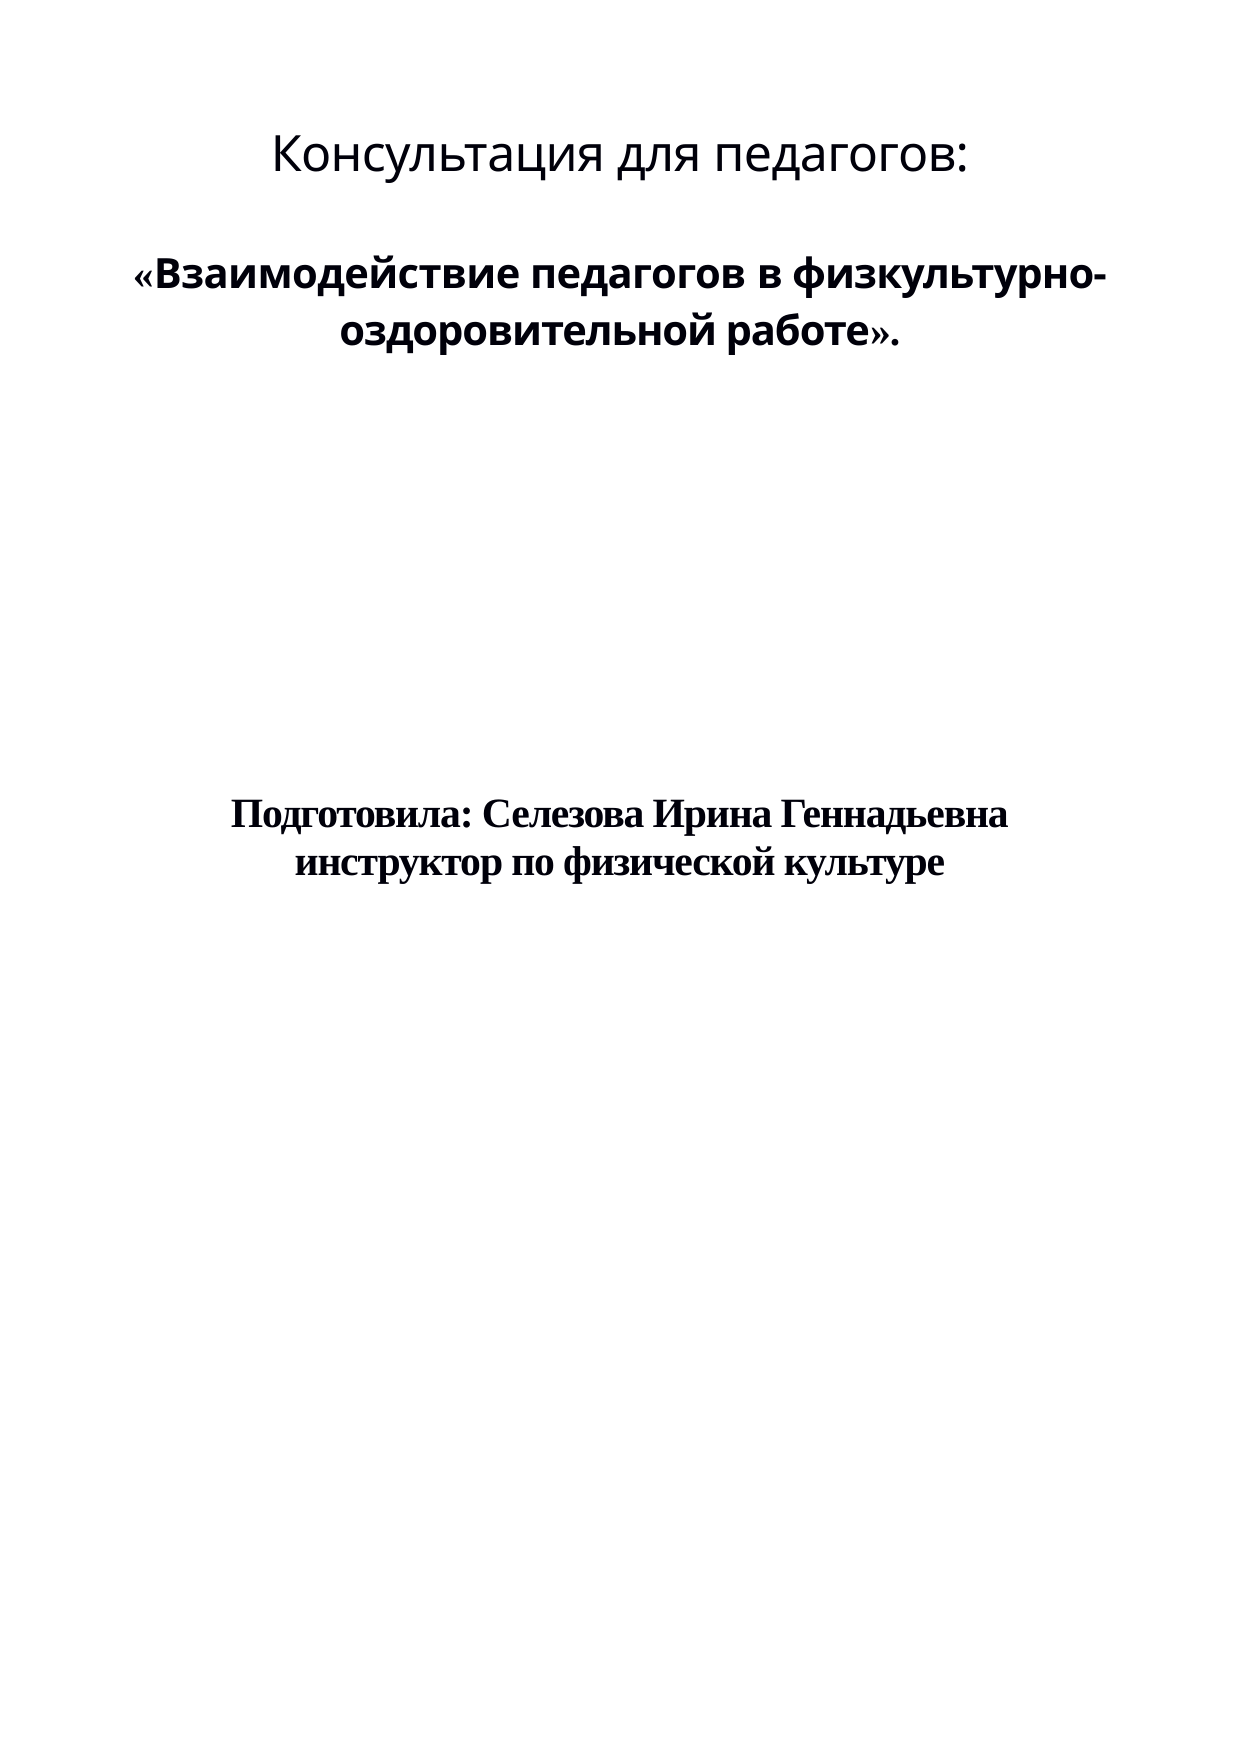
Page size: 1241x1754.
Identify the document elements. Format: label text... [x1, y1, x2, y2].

text Консультация для педагогов: [118, 118, 1122, 186]
text «Взаимодействие педагогов в физкультурно-оздоровительной работе». [118, 244, 1122, 357]
text инструктор по физической культуре [118, 836, 1122, 884]
text Подготовила: Селезова Ирина Геннадьевна [118, 788, 1122, 836]
